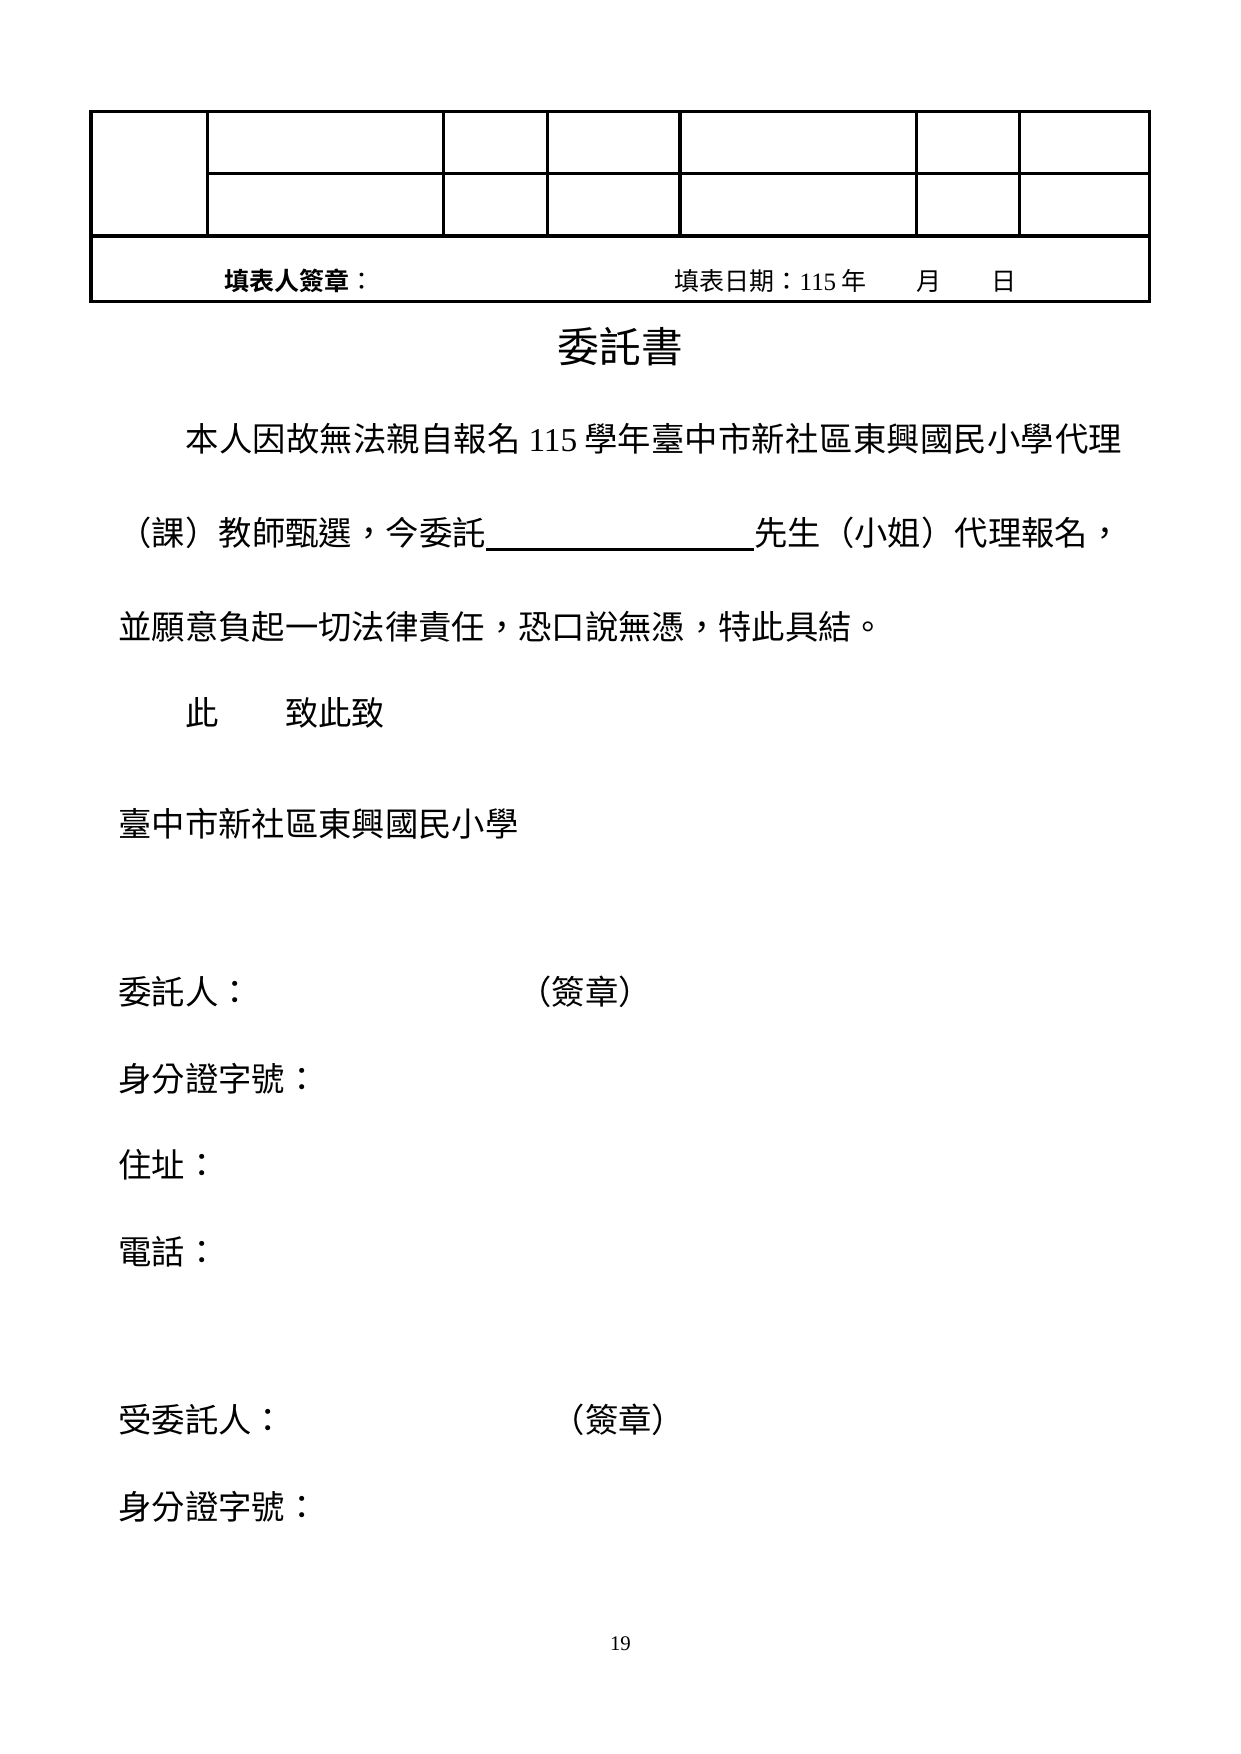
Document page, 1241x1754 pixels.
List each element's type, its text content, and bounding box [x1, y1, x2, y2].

table_cell [549, 113, 678, 172]
text 受委託人： （簽章） [118, 1377, 1122, 1439]
text 身分證字號： [118, 1463, 1122, 1526]
table_cell [918, 113, 1018, 172]
text 委託人： （簽章） [118, 949, 1122, 1011]
text 本人因故無法親自報名115學年臺中市新社區東興國民小學代理（課）教師甄選，今委託 先生（小姐）代理報名，並願意負起一切法律責任，恐口說無憑，特此具結。 [118, 396, 1122, 646]
table_cell [682, 175, 915, 234]
text 身分證字號： [118, 1035, 1122, 1098]
table_cell 填表人簽章： 填表日期：115年 月 日 [93, 238, 1148, 300]
table_cell [445, 113, 546, 172]
text 電話： [118, 1208, 1122, 1271]
text 住址： [118, 1122, 1122, 1184]
table_cell [93, 113, 206, 234]
text 委託書 [118, 303, 1122, 366]
text 此 致此致 [118, 670, 1122, 732]
table_cell [1021, 113, 1148, 172]
table_cell [918, 175, 1018, 234]
table_cell [549, 175, 678, 234]
table_cell [682, 113, 915, 172]
text 臺中市新社區東興國民小學 [118, 780, 1122, 843]
table_cell [445, 175, 546, 234]
table_cell [209, 175, 442, 234]
table_cell [1021, 175, 1148, 234]
table_cell [209, 113, 442, 172]
